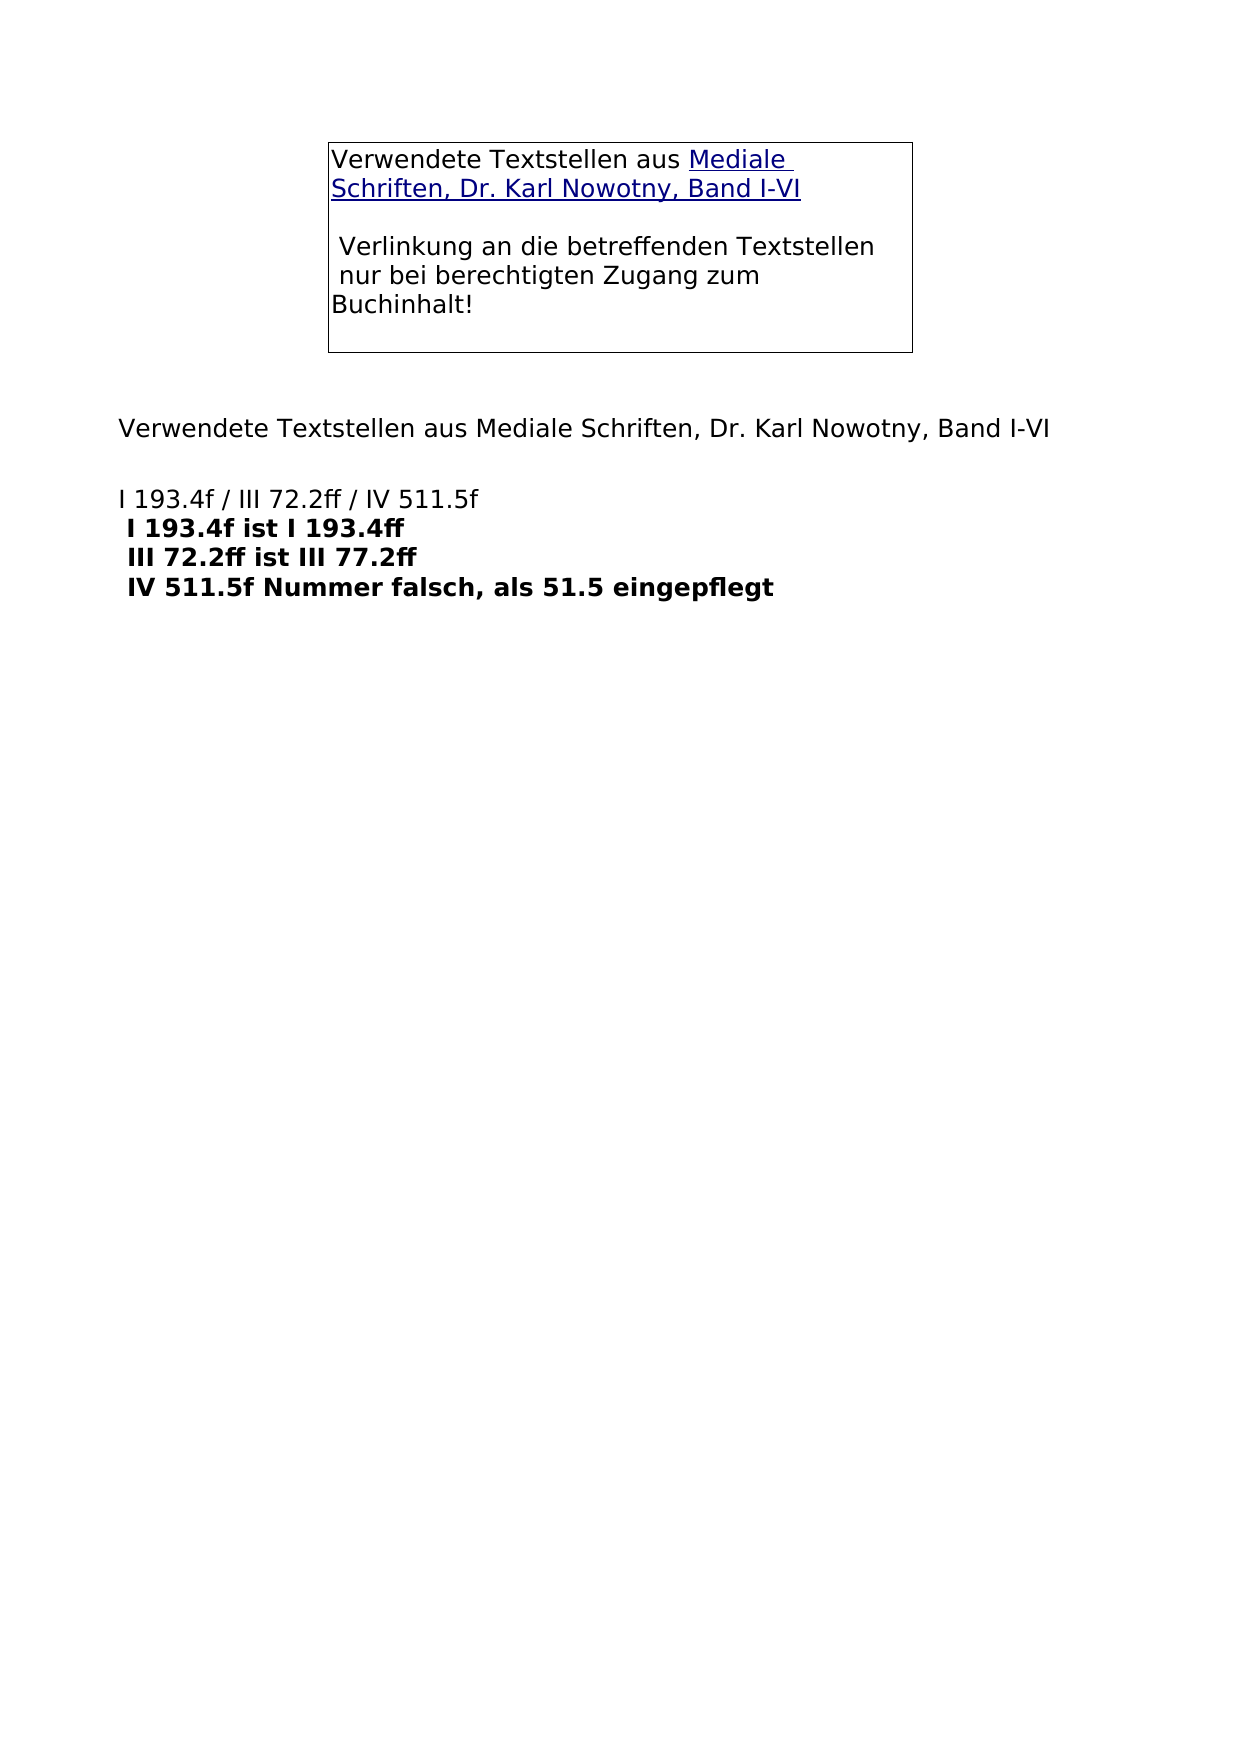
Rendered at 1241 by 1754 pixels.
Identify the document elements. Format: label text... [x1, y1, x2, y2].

table_header Verwendete Textstellen aus Mediale Schriften, Dr. Karl Nowotny, Band I-VI Verlinkung an die betreffenden Textstellen nur bei berechtigten Zugang zum Buchinhalt! [329, 143, 912, 352]
text Verwendete Textstellen aus Mediale Schriften, Dr. Karl Nowotny, Band I-VI [118, 414, 1122, 473]
text I 193.4f / III 72.2ff / IV 511.5f I 193.4f ist I 193.4ff III 72.2ff ist III 77.2ff IV 511.5f Nummer falsch, als 51.5 eingepflegt [118, 485, 1122, 602]
